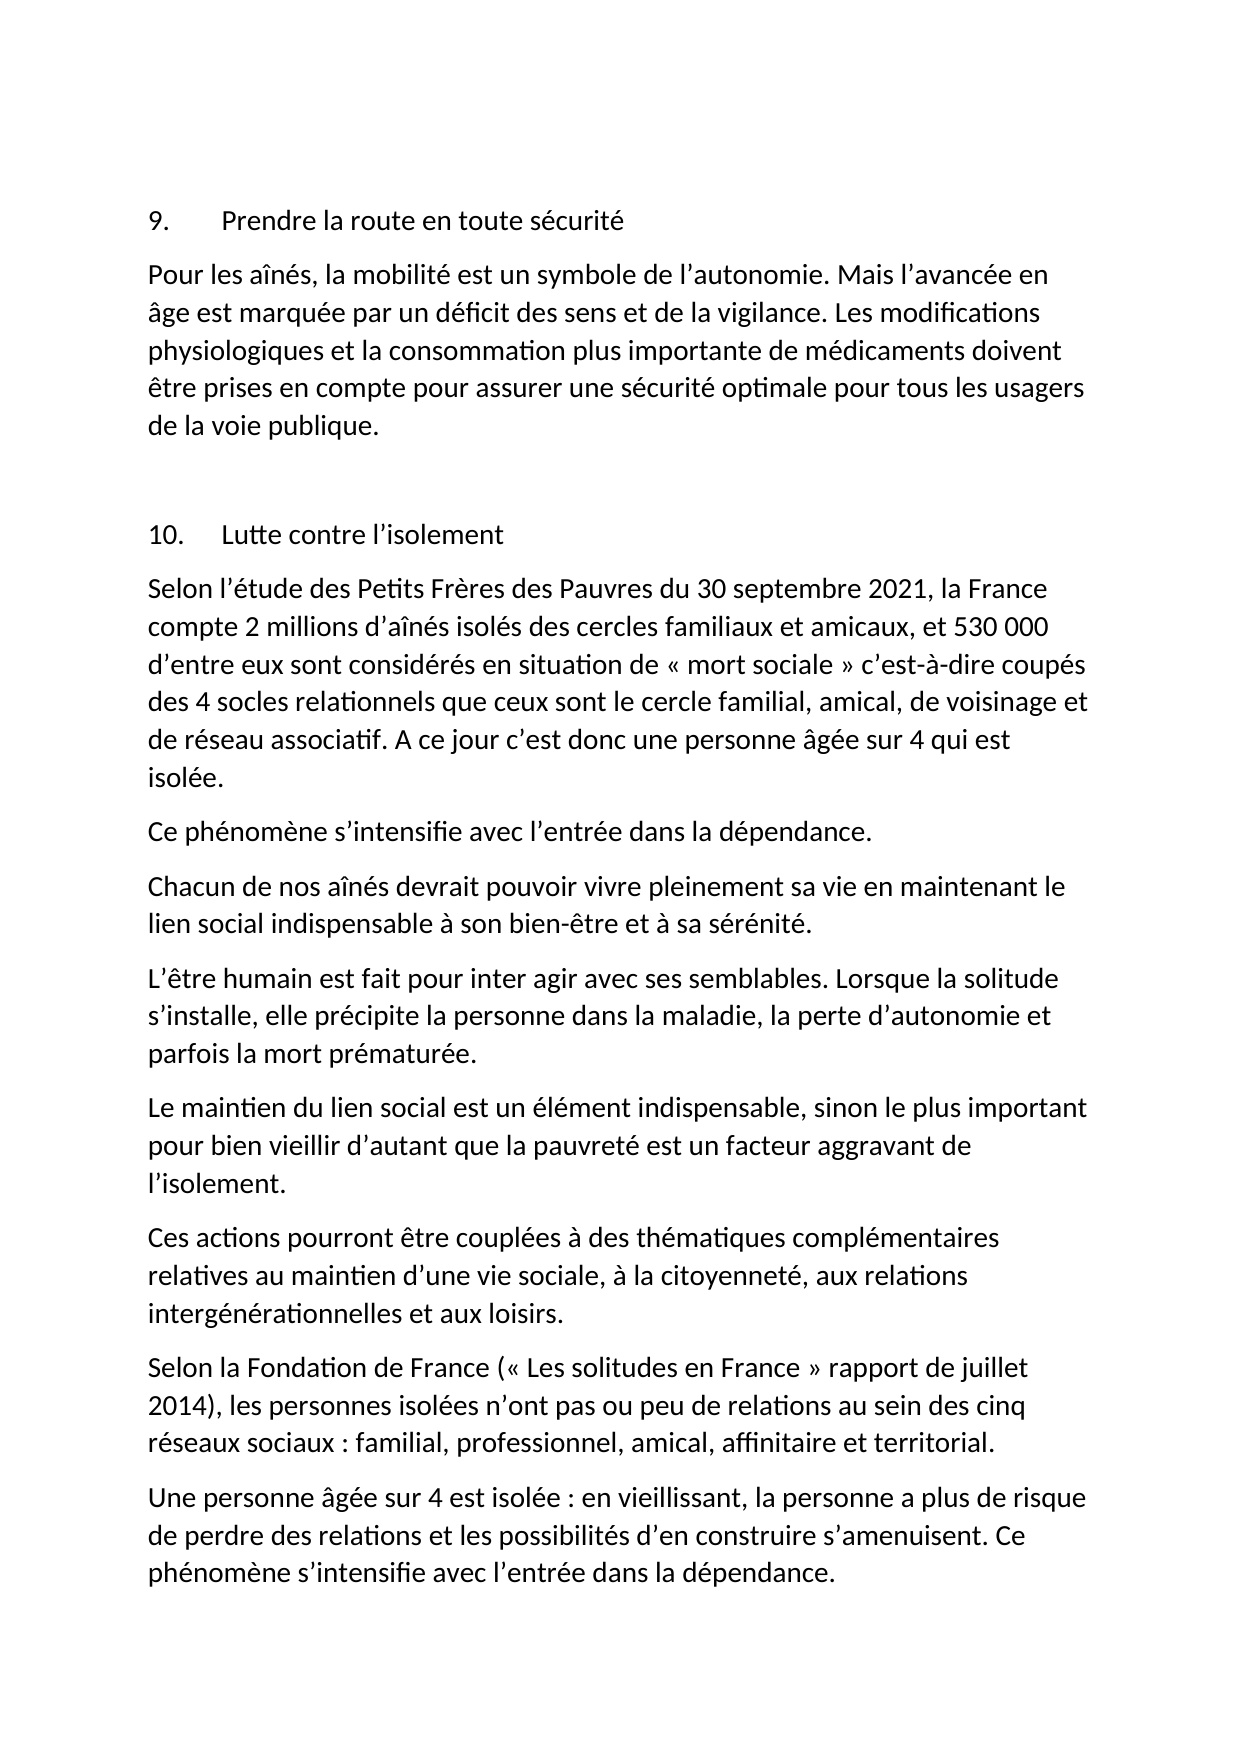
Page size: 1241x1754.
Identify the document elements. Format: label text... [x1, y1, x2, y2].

text Selon l’étude des Petits Frères des Pauvres du 30 septembre 2021, la France compte 2 millions d’aînés isolés des cercles familiaux et amicaux, et 530 000 d’entre eux sont considérés en situation de « mort sociale » c’est-à-dire coupés des 4 socles relationnels que ceux sont le cercle familial, amical, de voisinage et de réseau associatif. A ce jour c’est donc une personne âgée sur 4 qui est isolée. [148, 570, 1093, 794]
text 10. Lutte contre l’isolement [148, 516, 1093, 552]
text Ce phénomène s’intensifie avec l’entrée dans la dépendance. [148, 813, 1093, 849]
text Le maintien du lien social est un élément indispensable, sinon le plus important pour bien vieillir d’autant que la pauvreté est un facteur aggravant de l’isolement. [148, 1089, 1093, 1201]
text Chacun de nos aînés devrait pouvoir vivre pleinement sa vie en maintenant le lien social indispensable à son bien-être et à sa sérénité. [148, 868, 1093, 941]
text Pour les aînés, la mobilité est un symbole de l’autonomie. Mais l’avancée en âge est marquée par un déficit des sens et de la vigilance. Les modifications physiologiques et la consommation plus importante de médicaments doivent être prises en compte pour assurer une sécurité optimale pour tous les usagers de la voie publique. [148, 256, 1093, 443]
text 9. Prendre la route en toute sécurité [148, 202, 1093, 238]
text Ces actions pourront être couplées à des thématiques complémentaires relatives au maintien d’une vie sociale, à la citoyenneté, aux relations intergénérationnelles et aux loisirs. [148, 1219, 1093, 1330]
text Une personne âgée sur 4 est isolée : en vieillissant, la personne a plus de risque de perdre des relations et les possibilités d’en construire s’amenuisent. Ce phénomène s’intensifie avec l’entrée dans la dépendance. [148, 1479, 1093, 1590]
text Selon la Fondation de France (« Les solitudes en France » rapport de juillet 2014), les personnes isolées n’ont pas ou peu de relations au sein des cinq réseaux sociaux : familial, professionnel, amical, affinitaire et territorial. [148, 1349, 1093, 1460]
text L’être humain est fait pour inter agir avec ses semblables. Lorsque la solitude s’installe, elle précipite la personne dans la maladie, la perte d’autonomie et parfois la mort prématurée. [148, 960, 1093, 1071]
